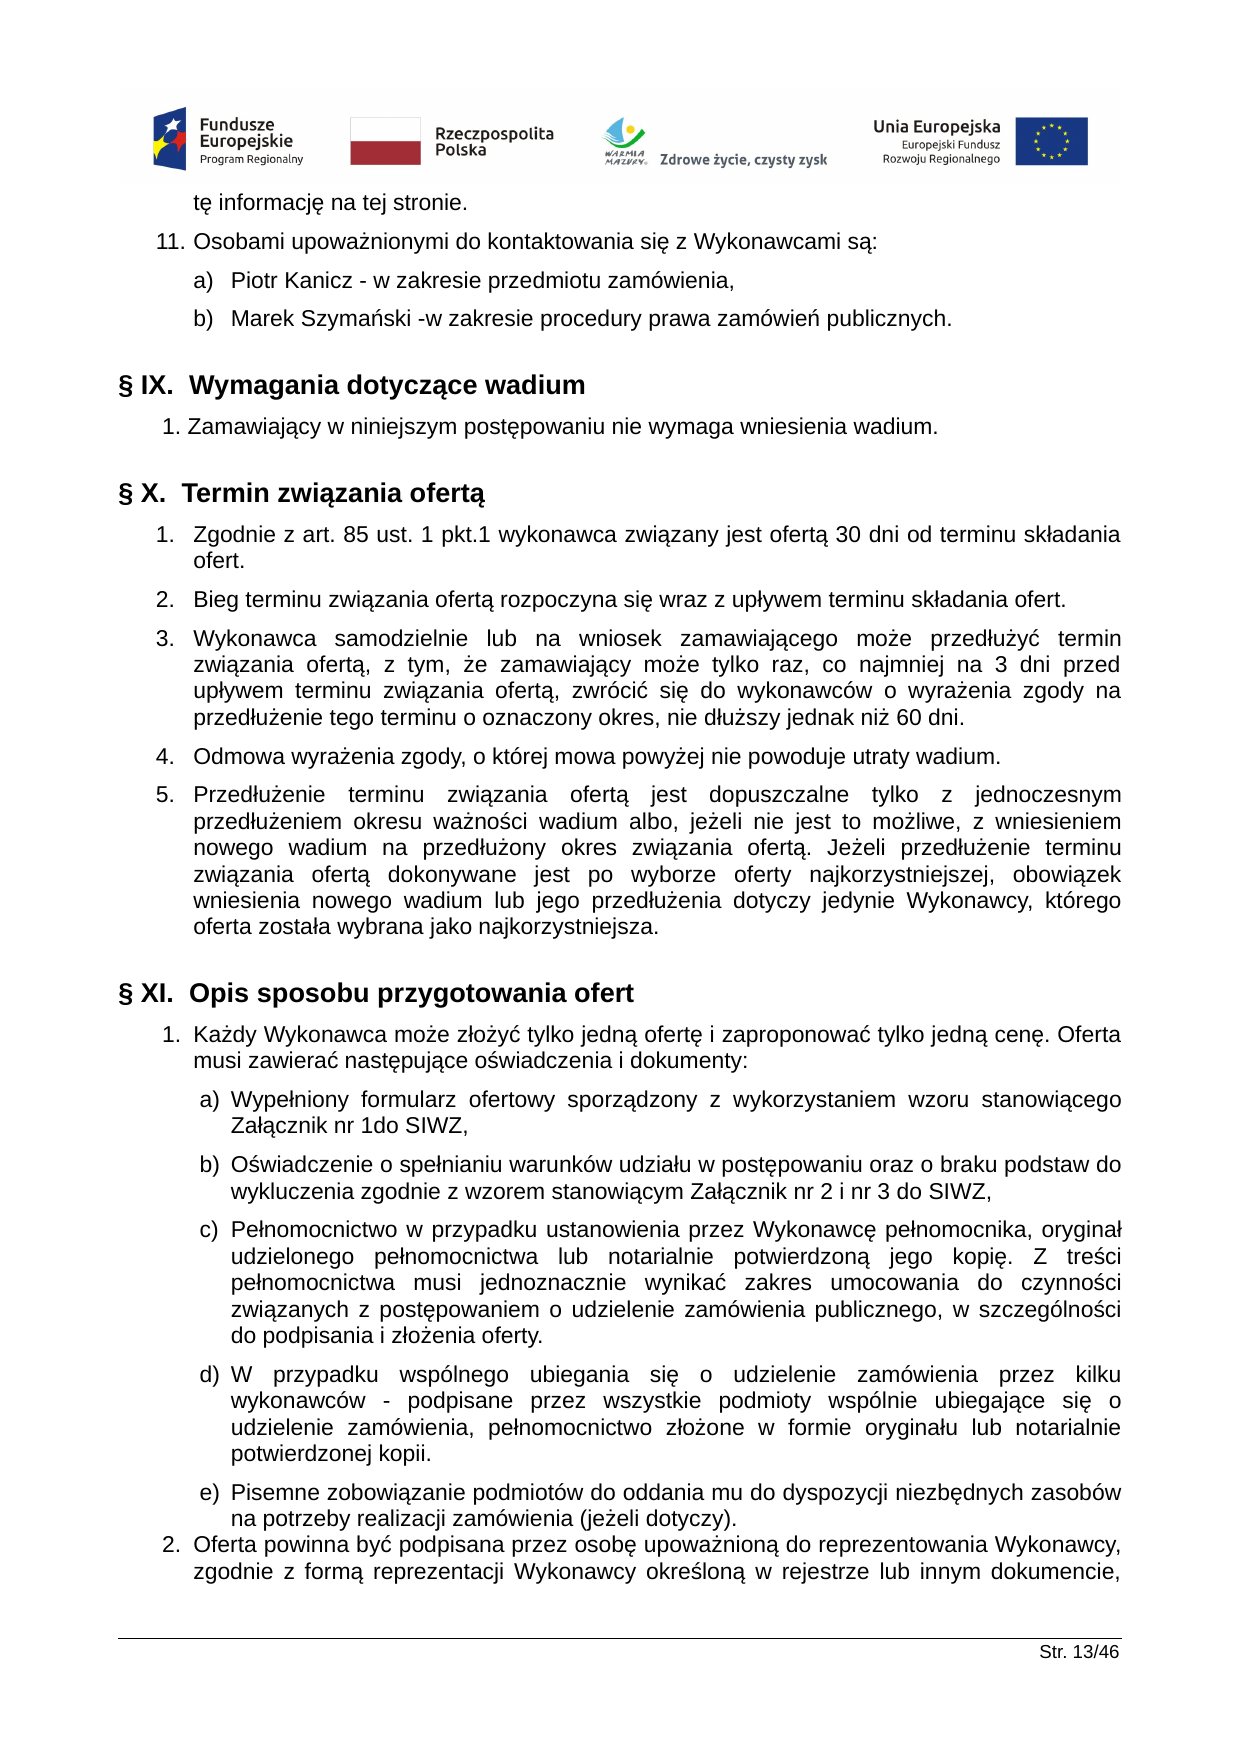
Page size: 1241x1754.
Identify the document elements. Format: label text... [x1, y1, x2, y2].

list W przypadku wspólnego ubiegania się o udzielenie zamówienia przez kilku wykonawców - podpisane przez wszystkie podmioty wspólnie ubiegające się o udzielenie zamówienia, pełnomocnictwo złożone w formie oryginału lub notarialnie potwierdzonej kopii. [193, 1361, 1122, 1466]
list Oferta powinna być podpisana przez osobę upoważnioną do reprezentowania Wykonawcy, zgodnie z formą reprezentacji Wykonawcy określoną w rejestrze lub innym dokumencie, [156, 1531, 1122, 1584]
list Pisemne zobowiązanie podmiotów do oddania mu do dyspozycji niezbędnych zasobów na potrzeby realizacji zamówienia (jeżeli dotyczy). [193, 1479, 1122, 1531]
list Marek Szymański -w zakresie procedury prawa zamówień publicznych. [193, 305, 1122, 332]
list Pełnomocnictwo w przypadku ustanowienia przez Wykonawcę pełnomocnika, oryginał udzielonego pełnomocnictwa lub notarialnie potwierdzoną jego kopię. Z treści pełnomocnictwa musi jednoznacznie wynikać zakres umocowania do czynności związanych z postępowaniem o udzielenie zamówienia publicznego, w szczególności do podpisania i złożenia oferty. [193, 1216, 1122, 1348]
list Zgodnie z art. 85 ust. 1 pkt.1 wykonawca związany jest ofertą 30 dni od terminu składania ofert. [156, 521, 1122, 573]
list Wykonawca samodzielnie lub na wniosek zamawiającego może przedłużyć termin związania ofertą, z tym, że zamawiający może tylko raz, co najmniej na 3 dni przed upływem terminu związania ofertą, zwrócić się do wykonawców o wyrażenia zgody na przedłużenie tego terminu o oznaczony okres, nie dłuższy jednak niż 60 dni. [156, 625, 1122, 730]
list tę informację na tej stronie. [156, 189, 1122, 215]
subtitle Wymagania dotyczące wadium [118, 369, 1122, 401]
picture [118, 88, 1123, 189]
list Oświadczenie o spełnianiu warunków udziału w postępowaniu oraz o braku podstaw do wykluczenia zgodnie z wzorem stanowiącym Załącznik nr 2 i nr 3 do SIWZ, [193, 1151, 1122, 1204]
list Odmowa wyrażenia zgody, o której mowa powyżej nie powoduje utraty wadium. [156, 743, 1122, 769]
list Wypełniony formularz ofertowy sporządzony z wykorzystaniem wzoru stanowiącego Załącznik nr 1do SIWZ, [193, 1086, 1122, 1139]
list Osobami upoważnionymi do kontaktowania się z Wykonawcami są: [156, 228, 1122, 254]
list Zamawiający w niniejszym postępowaniu nie wymaga wniesienia wadium. [156, 413, 1122, 439]
list Piotr Kanicz - w zakresie przedmiotu zamówienia, [193, 267, 1122, 293]
list Każdy Wykonawca może złożyć tylko jedną ofertę i zaproponować tylko jedną cenę. Oferta musi zawierać następujące oświadczenia i dokumenty: [156, 1021, 1122, 1073]
subtitle Termin związania ofertą [118, 477, 1122, 508]
list Bieg terminu związania ofertą rozpoczyna się wraz z upływem terminu składania ofert. [156, 586, 1122, 612]
subtitle Opis sposobu przygotowania ofert [118, 977, 1122, 1008]
list Przedłużenie terminu związania ofertą jest dopuszczalne tylko z jednoczesnym przedłużeniem okresu ważności wadium albo, jeżeli nie jest to możliwe, z wniesieniem nowego wadium na przedłużony okres związania ofertą. Jeżeli przedłużenie terminu związania ofertą dokonywane jest po wyborze oferty najkorzystniejszej, obowiązek wniesienia nowego wadium lub jego przedłużenia dotyczy jedynie Wykonawcy, którego oferta została wybrana jako najkorzystniejsza. [156, 781, 1122, 939]
